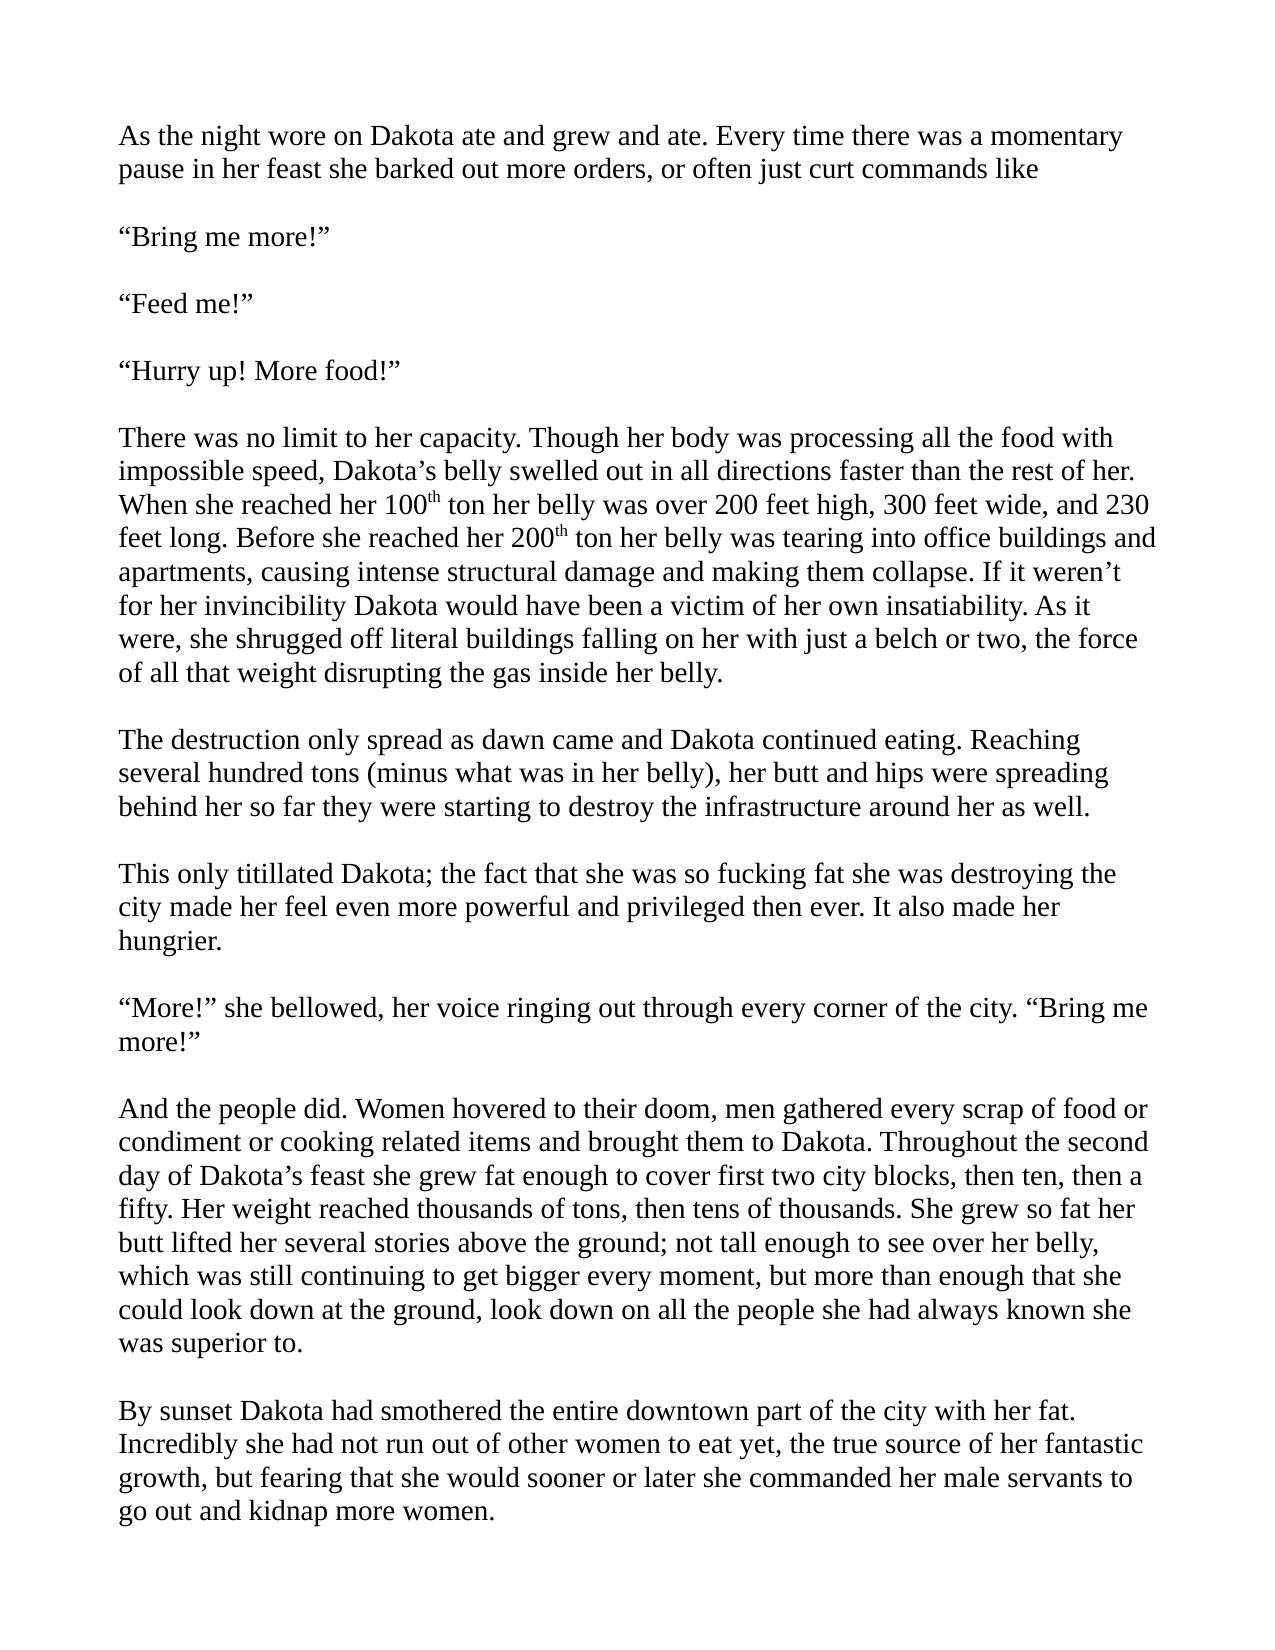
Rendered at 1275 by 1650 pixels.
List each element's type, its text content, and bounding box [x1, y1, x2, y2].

text The destruction only spread as dawn came and Dakota continued eating. Reaching several hundred tons (minus what was in her belly), her butt and hips were spreading behind her so far they were starting to destroy the infrastructure around her as well. [118, 722, 1157, 822]
text “Hurry up! More food!” [118, 353, 1157, 386]
text By sunset Dakota had smothered the entire downtown part of the city with her fat. Incredibly she had not run out of other women to eat yet, the true source of her fantastic growth, but fearing that she would sooner or later she commanded her male servants to go out and kidnap more women. [118, 1393, 1157, 1527]
text As the night wore on Dakota ate and grew and ate. Every time there was a momentary pause in her feast she barked out more orders, or often just curt commands like [118, 118, 1157, 185]
text This only titillated Dakota; the fact that she was so fucking fat she was destroying the city made her feel even more powerful and privileged then ever. It also made her hungrier. [118, 856, 1157, 957]
text “Bring me more!” [118, 219, 1157, 252]
text “More!” she bellowed, her voice ringing out through every corner of the city. “Bring me more!” [118, 990, 1157, 1057]
text There was no limit to her capacity. Though her body was processing all the food with impossible speed, Dakota’s belly swelled out in all directions faster than the rest of her. When she reached her 100th ton her belly was over 200 feet high, 300 feet wide, and 230 feet long. Before she reached her 200th ton her belly was tearing into office buildings and apartments, causing intense structural damage and making them collapse. If it weren’t for her invincibility Dakota would have been a victim of her own insatiability. As it were, she shrugged off literal buildings falling on her with just a belch or two, the force of all that weight disrupting the gas inside her belly. [118, 420, 1157, 688]
text “Feed me!” [118, 286, 1157, 319]
text And the people did. Women hovered to their doom, men gathered every scrap of food or condiment or cooking related items and brought them to Dakota. Throughout the second day of Dakota’s feast she grew fat enough to cover first two city blocks, then ten, then a fifty. Her weight reached thousands of tons, then tens of thousands. She grew so fat her butt lifted her several stories above the ground; not tall enough to see over her belly, which was still continuing to get bigger every moment, but more than enough that she could look down at the ground, look down on all the people she had always known she was superior to. [118, 1091, 1157, 1359]
